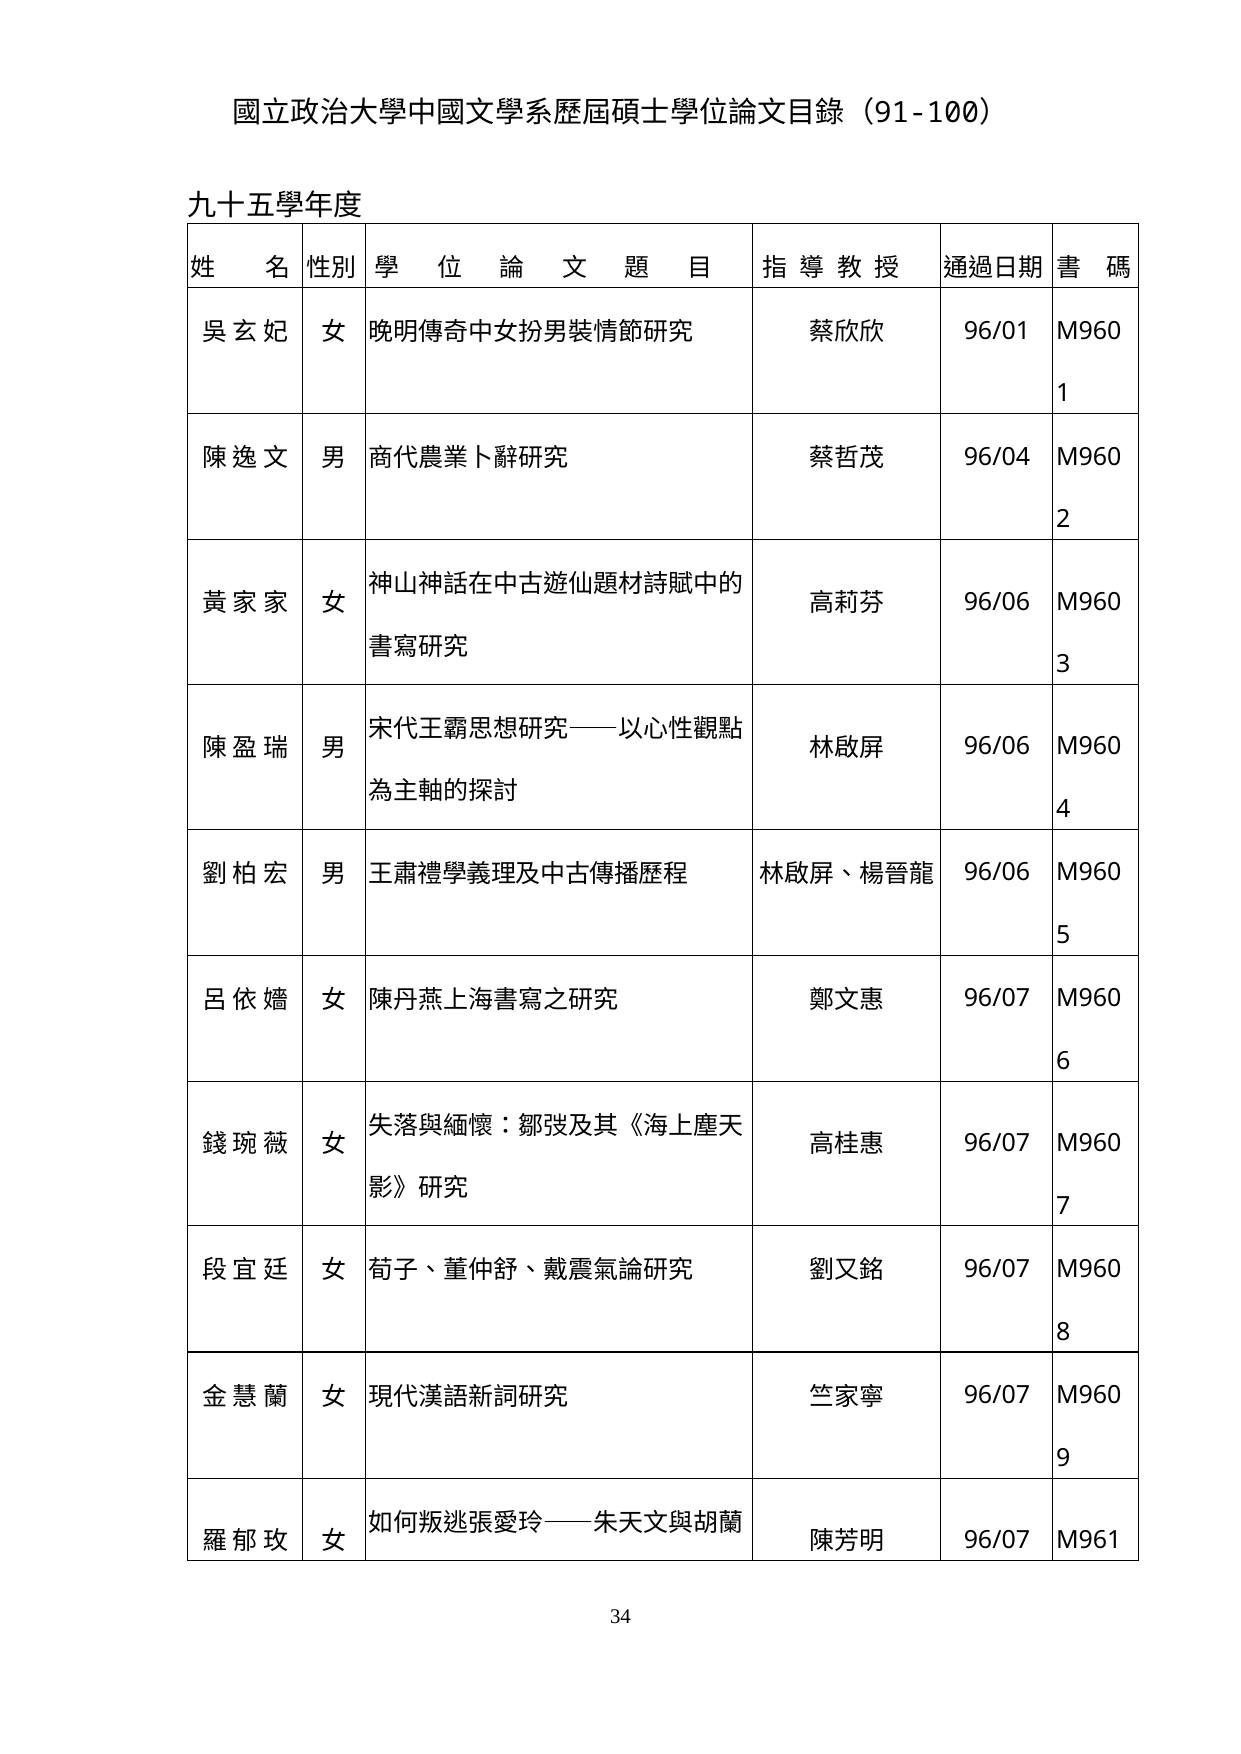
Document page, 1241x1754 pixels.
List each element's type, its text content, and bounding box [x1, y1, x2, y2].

table_cell 宋代王霸思想研究——以心性觀點為主軸的探討 [366, 685, 752, 828]
text 九十五學年度 [187, 161, 1053, 223]
table_cell 女 [303, 1353, 365, 1477]
table_cell 如何叛逃張愛玲——朱天文與胡蘭 [366, 1479, 752, 1560]
table_cell 蔡欣欣 [753, 288, 940, 413]
table_cell 呂 依 嬙 [188, 956, 302, 1081]
table_cell 96/04 [941, 414, 1052, 539]
table_cell 鄭文惠 [753, 956, 940, 1081]
table_header 學 位 論 文 題 目 [366, 224, 752, 287]
table_cell 96/07 [941, 1353, 1052, 1477]
table_cell 高桂惠 [753, 1082, 940, 1225]
table_header 姓 名 [188, 224, 302, 287]
table_cell M9604 [1053, 685, 1138, 828]
table_cell 男 [303, 830, 365, 954]
table_cell 96/06 [941, 685, 1052, 828]
table_cell 96/07 [941, 956, 1052, 1081]
table_cell 段 宜 廷 [188, 1226, 302, 1351]
table_cell 陳丹燕上海書寫之研究 [366, 956, 752, 1081]
table_cell 錢 琬 薇 [188, 1082, 302, 1225]
table_cell 林啟屏 [753, 685, 940, 828]
table_cell 96/01 [941, 288, 1052, 413]
table_cell 蔡哲茂 [753, 414, 940, 539]
table_cell 女 [303, 540, 365, 684]
table_cell 金 慧 蘭 [188, 1353, 302, 1477]
table_header 書 碼 [1053, 224, 1138, 287]
table_cell M9609 [1053, 1353, 1138, 1477]
table_cell 林啟屏、楊晉龍 [753, 830, 940, 954]
table_cell M9602 [1053, 414, 1138, 539]
table_cell M9606 [1053, 956, 1138, 1081]
table_cell 竺家寧 [753, 1353, 940, 1477]
table_cell 陳 逸 文 [188, 414, 302, 539]
table_cell 吳 玄 妃 [188, 288, 302, 413]
table_cell 商代農業卜辭研究 [366, 414, 752, 539]
table_cell 荀子、董仲舒、戴震氣論研究 [366, 1226, 752, 1351]
table_cell 96/07 [941, 1082, 1052, 1225]
table_header 指 導 教 授 [753, 224, 940, 287]
table_cell 96/06 [941, 830, 1052, 954]
table_cell M9607 [1053, 1082, 1138, 1225]
table_cell M9608 [1053, 1226, 1138, 1351]
table_cell 王肅禮學義理及中古傳播歷程 [366, 830, 752, 954]
table_cell M9605 [1053, 830, 1138, 954]
table_cell 黃 家 家 [188, 540, 302, 684]
table_cell 女 [303, 1082, 365, 1225]
table_cell 96/07 [941, 1226, 1052, 1351]
table_cell 女 [303, 956, 365, 1081]
table_cell 陳 盈 瑞 [188, 685, 302, 828]
table_cell 神山神話在中古遊仙題材詩賦中的書寫研究 [366, 540, 752, 684]
table_cell 羅 郁 玫 [188, 1479, 302, 1560]
table_cell 男 [303, 414, 365, 539]
table_cell 96/07 [941, 1479, 1052, 1560]
table_cell 劉又銘 [753, 1226, 940, 1351]
table_header 性別 [303, 224, 365, 287]
table_cell 高莉芬 [753, 540, 940, 684]
table_header 通過日期 [941, 224, 1052, 287]
table_cell M961 [1053, 1479, 1138, 1560]
table_cell 晚明傳奇中女扮男裝情節研究 [366, 288, 752, 413]
table_cell 現代漢語新詞研究 [366, 1353, 752, 1477]
table_cell 女 [303, 288, 365, 413]
table_cell 男 [303, 685, 365, 828]
table_cell 劉 柏 宏 [188, 830, 302, 954]
table_cell 女 [303, 1226, 365, 1351]
table_cell 96/06 [941, 540, 1052, 684]
table_cell 陳芳明 [753, 1479, 940, 1560]
table_cell M9603 [1053, 540, 1138, 684]
table_cell 女 [303, 1479, 365, 1560]
table_cell M9601 [1053, 288, 1138, 413]
table_cell 失落與緬懷：鄒弢及其《海上塵天影》研究 [366, 1082, 752, 1225]
